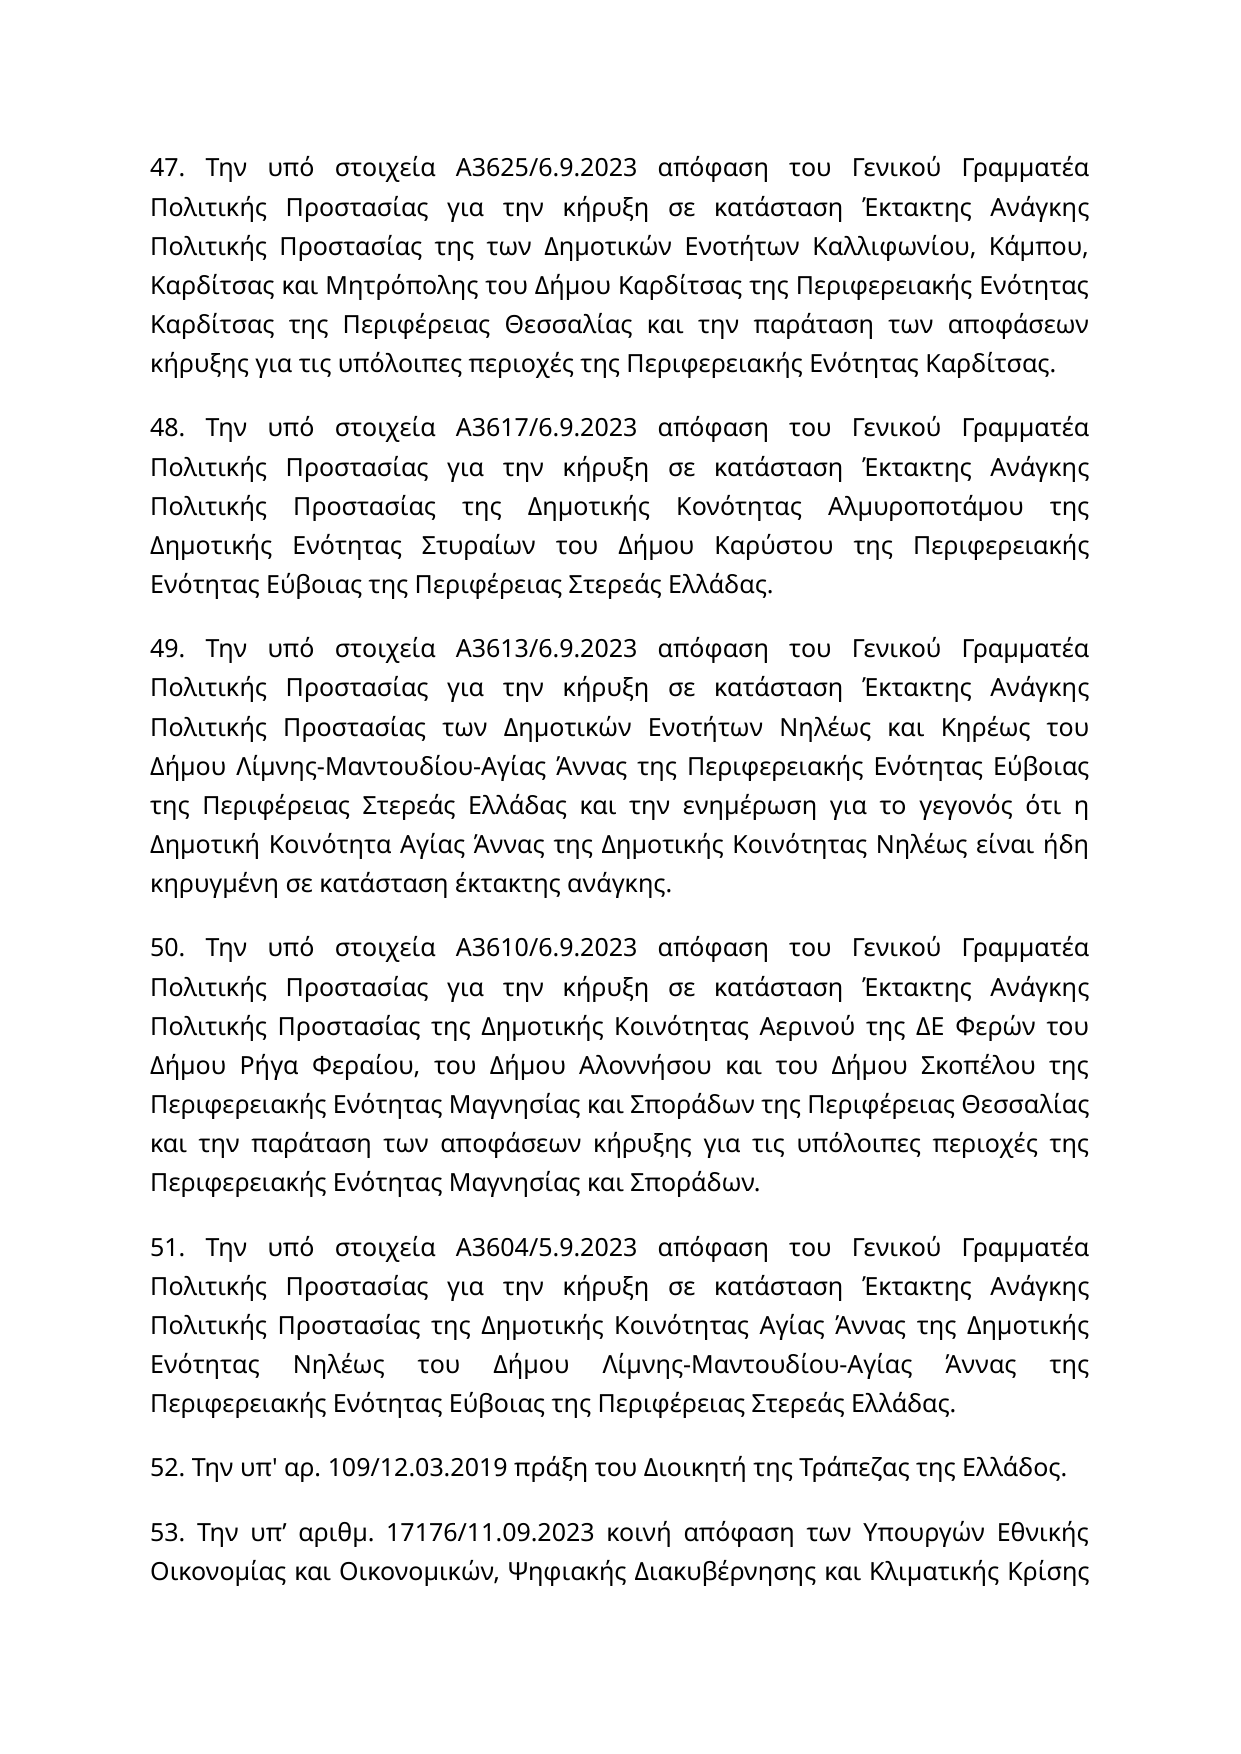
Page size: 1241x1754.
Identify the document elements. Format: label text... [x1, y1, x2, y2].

text 50. Την υπό στοιχεία Α3610/6.9.2023 απόφαση του Γενικού Γραμματέα Πολιτικής Προστασίας για την κήρυξη σε κατάσταση Έκτακτης Ανάγκης Πολιτικής Προστασίας της Δημοτικής Κοινότητας Αερινού της ΔΕ Φερών του Δήμου Ρήγα Φεραίου, του Δήμου Αλοννήσου και του Δήμου Σκοπέλου της Περιφερειακής Ενότητας Μαγνησίας και Σποράδων της Περιφέρειας Θεσσαλίας και την παράταση των αποφάσεων κήρυξης για τις υπόλοιπες περιοχές της Περιφερειακής Ενότητας Μαγνησίας και Σποράδων. [150, 930, 1090, 1199]
text 53. Την υπ’ αριθμ. 17176/11.09.2023 κοινή απόφαση των Υπουργών Εθνικής Οικονομίας και Οικονομικών, Ψηφιακής Διακυβέρνησης και Κλιματικής Κρίσης [150, 1514, 1090, 1587]
text 48. Την υπό στοιχεία Α3617/6.9.2023 απόφαση του Γενικού Γραμματέα Πολιτικής Προστασίας για την κήρυξη σε κατάσταση Έκτακτης Ανάγκης Πολιτικής Προστασίας της Δημοτικής Κονότητας Αλμυροποτάμου της Δημοτικής Ενότητας Στυραίων του Δήμου Καρύστου της Περιφερειακής Ενότητας Εύβοιας της Περιφέρειας Στερεάς Ελλάδας. [150, 410, 1090, 601]
text 51. Την υπό στοιχεία Α3604/5.9.2023 απόφαση του Γενικού Γραμματέα Πολιτικής Προστασίας για την κήρυξη σε κατάσταση Έκτακτης Ανάγκης Πολιτικής Προστασίας της Δημοτικής Κοινότητας Αγίας Άννας της Δημοτικής Ενότητας Νηλέως του Δήμου Λίμνης-Μαντουδίου-Αγίας Άννας της Περιφερειακής Ενότητας Εύβοιας της Περιφέρειας Στερεάς Ελλάδας. [150, 1229, 1090, 1420]
text 47. Την υπό στοιχεία Α3625/6.9.2023 απόφαση του Γενικού Γραμματέα Πολιτικής Προστασίας για την κήρυξη σε κατάσταση Έκτακτης Ανάγκης Πολιτικής Προστασίας της των Δημοτικών Ενοτήτων Καλλιφωνίου, Κάμπου, Καρδίτσας και Μητρόπολης του Δήμου Καρδίτσας της Περιφερειακής Ενότητας Καρδίτσας της Περιφέρειας Θεσσαλίας και την παράταση των αποφάσεων κήρυξης για τις υπόλοιπες περιοχές της Περιφερειακής Ενότητας Καρδίτσας. [150, 150, 1090, 380]
text 52. Την υπ' αρ. 109/12.03.2019 πράξη του Διοικητή της Τράπεζας της Ελλάδος. [150, 1450, 1090, 1484]
text 49. Την υπό στοιχεία Α3613/6.9.2023 απόφαση του Γενικού Γραμματέα Πολιτικής Προστασίας για την κήρυξη σε κατάσταση Έκτακτης Ανάγκης Πολιτικής Προστασίας των Δημοτικών Ενοτήτων Νηλέως και Κηρέως του Δήμου Λίμνης-Μαντουδίου-Αγίας Άννας της Περιφερειακής Ενότητας Εύβοιας της Περιφέρειας Στερεάς Ελλάδας και την ενημέρωση για το γεγονός ότι η Δημοτική Κοινότητα Αγίας Άννας της Δημοτικής Κοινότητας Νηλέως είναι ήδη κηρυγμένη σε κατάσταση έκτακτης ανάγκης. [150, 631, 1090, 900]
